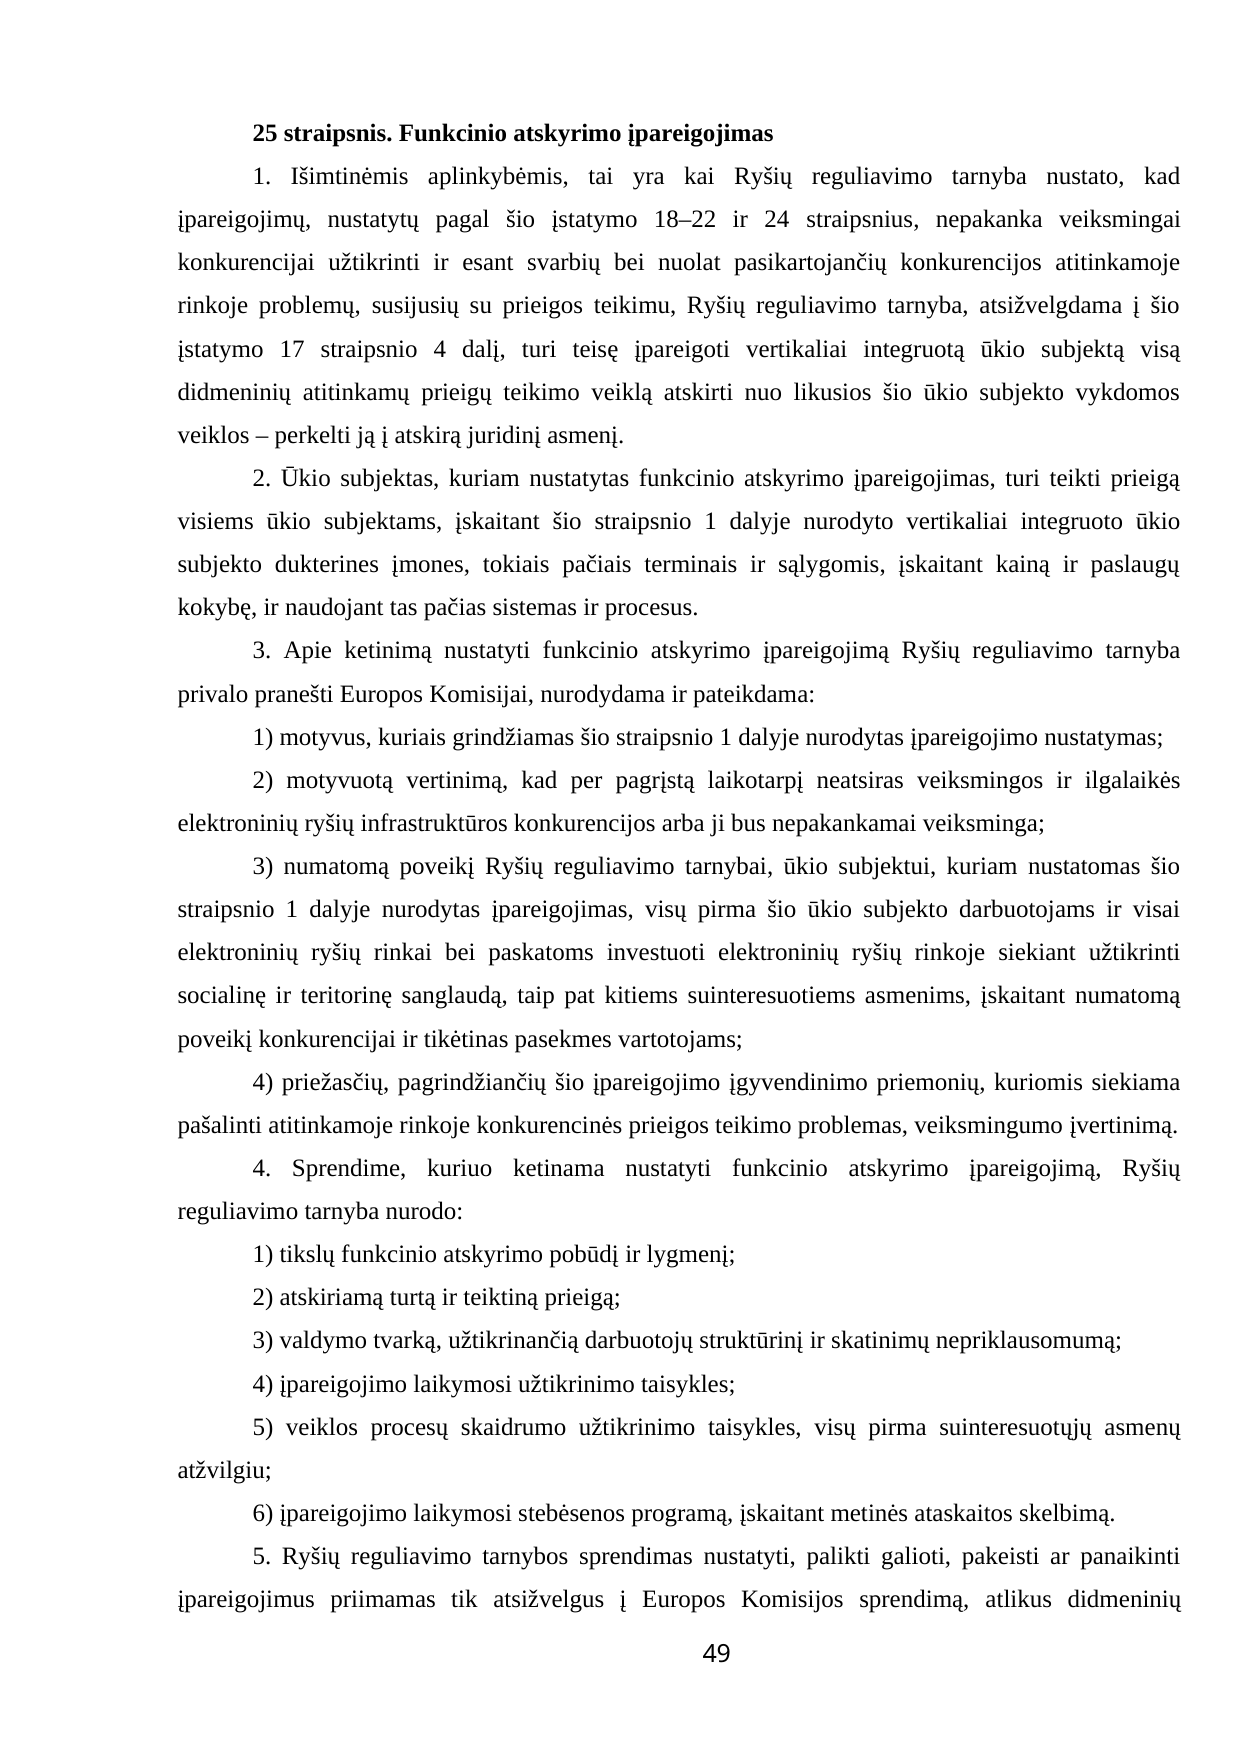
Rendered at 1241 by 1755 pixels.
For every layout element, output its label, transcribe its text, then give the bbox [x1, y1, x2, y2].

text 5) veiklos procesų skaidrumo užtikrinimo taisykles, visų pirma suinteresuotųjų asmenų atžvilgiu; [177, 1412, 1181, 1484]
text 4. Sprendime, kuriuo ketinama nustatyti funkcinio atskyrimo įpareigojimą, Ryšių reguliavimo tarnyba nurodo: [177, 1153, 1181, 1225]
text 1. Išimtinėmis aplinkybėmis, tai yra kai Ryšių reguliavimo tarnyba nustato, kad įpareigojimų, nustatytų pagal šio įstatymo 18–22 ir 24 straipsnius, nepakanka veiksmingai konkurencijai užtikrinti ir esant svarbių bei nuolat pasikartojančių konkurencijos atitinkamoje rinkoje problemų, susijusių su prieigos teikimu, Ryšių reguliavimo tarnyba, atsižvelgdama į šio įstatymo 17 straipsnio 4 dalį, turi teisę įpareigoti vertikaliai integruotą ūkio subjektą visą didmeninių atitinkamų prieigų teikimo veiklą atskirti nuo likusios šio ūkio subjekto vykdomos veiklos – perkelti ją į atskirą juridinį asmenį. [177, 161, 1181, 449]
text 3) valdymo tvarką, užtikrinančią darbuotojų struktūrinį ir skatinimų nepriklausomumą; [177, 1326, 1181, 1354]
text 2. Ūkio subjektas, kuriam nustatytas funkcinio atskyrimo įpareigojimas, turi teikti prieigą visiems ūkio subjektams, įskaitant šio straipsnio 1 dalyje nurodyto vertikaliai integruoto ūkio subjekto dukterines įmones, tokiais pačiais terminais ir sąlygomis, įskaitant kainą ir paslaugų kokybę, ir naudojant tas pačias sistemas ir procesus. [177, 463, 1181, 621]
text 1) motyvus, kuriais grindžiamas šio straipsnio 1 dalyje nurodytas įpareigojimo nustatymas; [177, 722, 1181, 751]
text 4) priežasčių, pagrindžiančių šio įpareigojimo įgyvendinimo priemonių, kuriomis siekiama pašalinti atitinkamoje rinkoje konkurencinės prieigos teikimo problemas, veiksmingumo įvertinimą. [177, 1067, 1181, 1139]
text 3. Apie ketinimą nustatyti funkcinio atskyrimo įpareigojimą Ryšių reguliavimo tarnyba privalo pranešti Europos Komisijai, nurodydama ir pateikdama: [177, 636, 1181, 707]
text 2) motyvuotą vertinimą, kad per pagrįstą laikotarpį neatsiras veiksmingos ir ilgalaikės elektroninių ryšių infrastruktūros konkurencijos arba ji bus nepakankamai veiksminga; [177, 765, 1181, 837]
text 4) įpareigojimo laikymosi užtikrinimo taisykles; [177, 1369, 1181, 1397]
text 3) numatomą poveikį Ryšių reguliavimo tarnybai, ūkio subjektui, kuriam nustatomas šio straipsnio 1 dalyje nurodytas įpareigojimas, visų pirma šio ūkio subjekto darbuotojams ir visai elektroninių ryšių rinkai bei paskatoms investuoti elektroninių ryšių rinkoje siekiant užtikrinti socialinę ir teritorinę sanglaudą, taip pat kitiems suinteresuotiems asmenims, įskaitant numatomą poveikį konkurencijai ir tikėtinas pasekmes vartotojams; [177, 851, 1181, 1052]
text 5. Ryšių reguliavimo tarnybos sprendimas nustatyti, palikti galioti, pakeisti ar panaikinti įpareigojimus priimamas tik atsižvelgus į Europos Komisijos sprendimą, atlikus didmeninių [177, 1541, 1181, 1613]
text 2) atskiriamą turtą ir teiktiną prieigą; [177, 1282, 1181, 1311]
text 1) tikslų funkcinio atskyrimo pobūdį ir lygmenį; [177, 1239, 1181, 1268]
text 25 straipsnis. Funkcinio atskyrimo įpareigojimas [177, 118, 1181, 147]
text 6) įpareigojimo laikymosi stebėsenos programą, įskaitant metinės ataskaitos skelbimą. [177, 1498, 1181, 1527]
